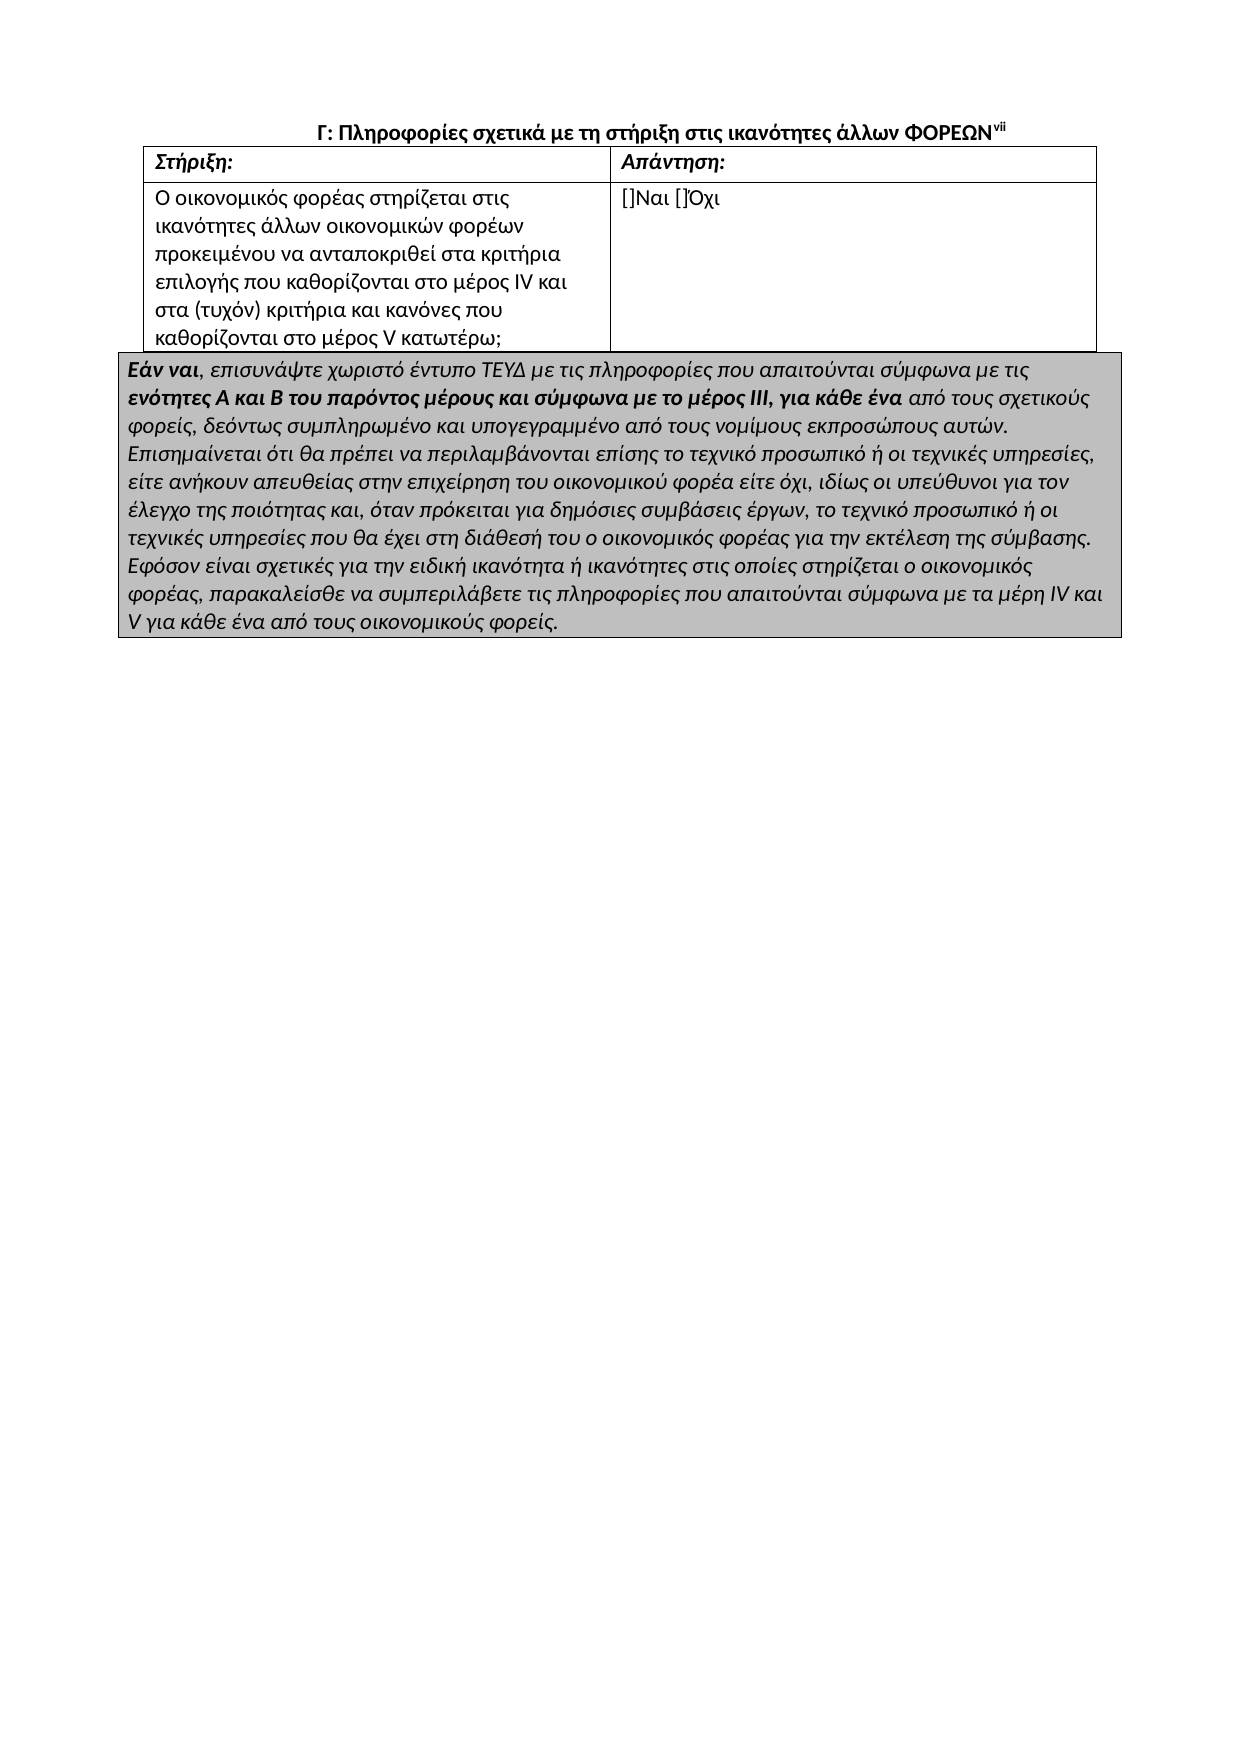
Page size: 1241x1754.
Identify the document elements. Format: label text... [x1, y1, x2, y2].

table_header Απάντηση: [611, 147, 1096, 182]
table_header Στήριξη: [144, 147, 610, 182]
table_cell Ο οικονομικός φορέας στηρίζεται στις ικανότητες άλλων οικονομικών φορέων προκειμένου να ανταποκριθεί στα κριτήρια επιλογής που καθορίζονται στο μέρος IV και στα (τυχόν) κριτήρια και κανόνες που καθορίζονται στο μέρος V κατωτέρω; [144, 183, 610, 351]
table_cell []Ναι []Όχι [611, 183, 1096, 351]
text Εάν ναι, επισυνάψτε χωριστό έντυπο ΤΕΥΔ με τις πληροφορίες που απαιτούνται σύμφωνα με τις ενότητες Α και Β του παρόντος μέρους και σύμφωνα με το μέρος ΙΙΙ, για κάθε ένα από τους σχετικούς φορείς, δεόντως συμπληρωμένο και υπογεγραμμένο από τους νομίμους εκπροσώπους αυτών. [119, 353, 1121, 436]
text Γ: Πληροφορίες σχετικά με τη στήριξη στις ικανότητες άλλων ΦΟΡΕΩΝ [207, 118, 1122, 146]
text Επισημαίνεται ότι θα πρέπει να περιλαμβάνονται επίσης το τεχνικό προσωπικό ή οι τεχνικές υπηρεσίες, είτε ανήκουν απευθείας στην επιχείρηση του οικονομικού φορέα είτε όχι, ιδίως οι υπεύθυνοι για τον έλεγχο της ποιότητας και, όταν πρόκειται για δημόσιες συμβάσεις έργων, το τεχνικό προσωπικό ή οι τεχνικές υπηρεσίες που θα έχει στη διάθεσή του ο οικονομικός φορέας για την εκτέλεση της σύμβασης. [119, 436, 1121, 548]
text Εφόσον είναι σχετικές για την ειδική ικανότητα ή ικανότητες στις οποίες στηρίζεται ο οικονομικός φορέας, παρακαλείσθε να συμπεριλάβετε τις πληροφορίες που απαιτούνται σύμφωνα με τα μέρη IV και V για κάθε ένα από τους οικονομικούς φορείς. [119, 548, 1121, 637]
